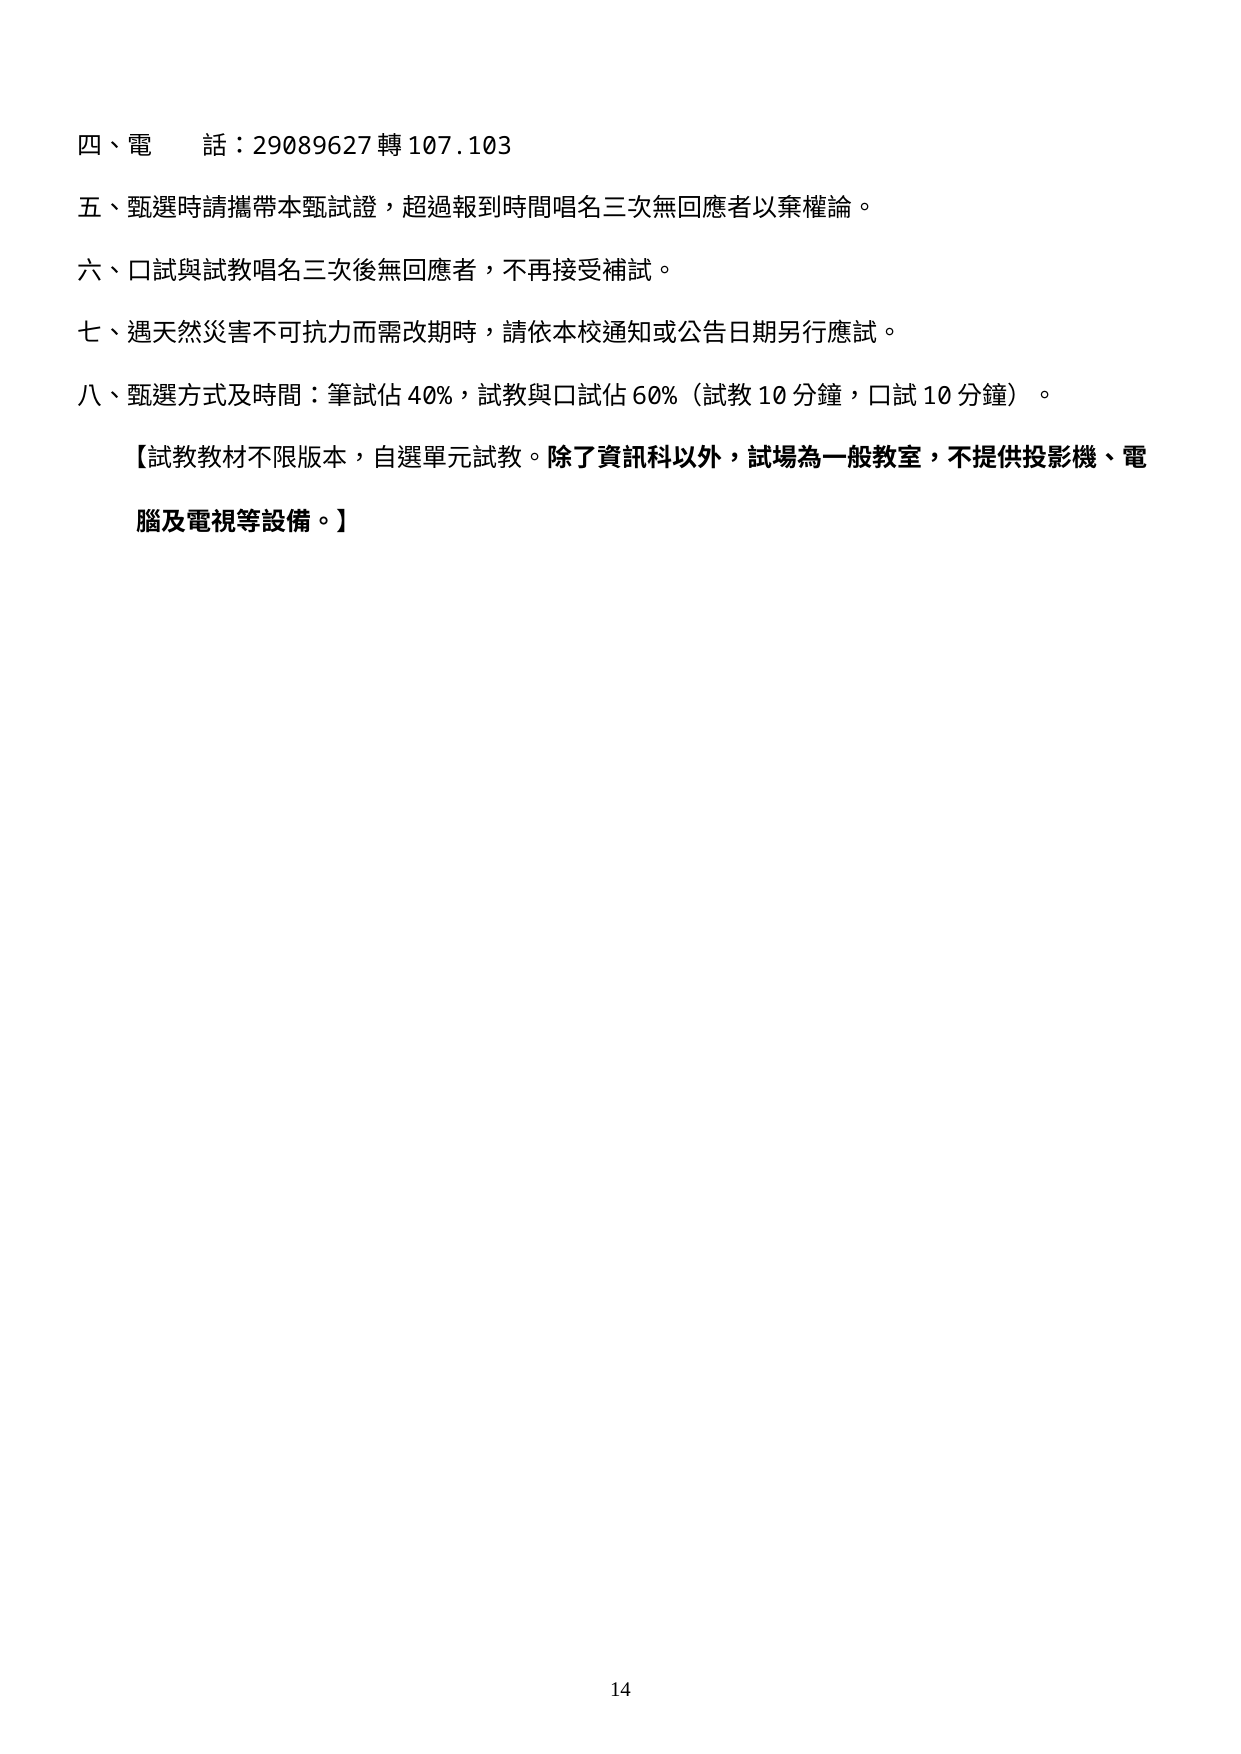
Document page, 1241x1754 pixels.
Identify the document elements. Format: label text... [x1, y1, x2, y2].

text 五、甄選時請攜帶本甄試證，超過報到時間唱名三次無回應者以棄權論。 [77, 164, 1163, 227]
text 八、甄選方式及時間：筆試佔40%，試教與口試佔60%（試教10分鐘，口試10分鐘）。 [77, 352, 1163, 414]
text 四、電 話：29089627轉107.103 [77, 102, 1163, 164]
text 【試教教材不限版本，自選單元試教。除了資訊科以外，試場為一般教室，不提供投影機、電腦及電視等設備。】 [77, 414, 1163, 539]
text 七、遇天然災害不可抗力而需改期時，請依本校通知或公告日期另行應試。 [77, 289, 1163, 352]
text 六、口試與試教唱名三次後無回應者，不再接受補試。 [77, 227, 1163, 289]
